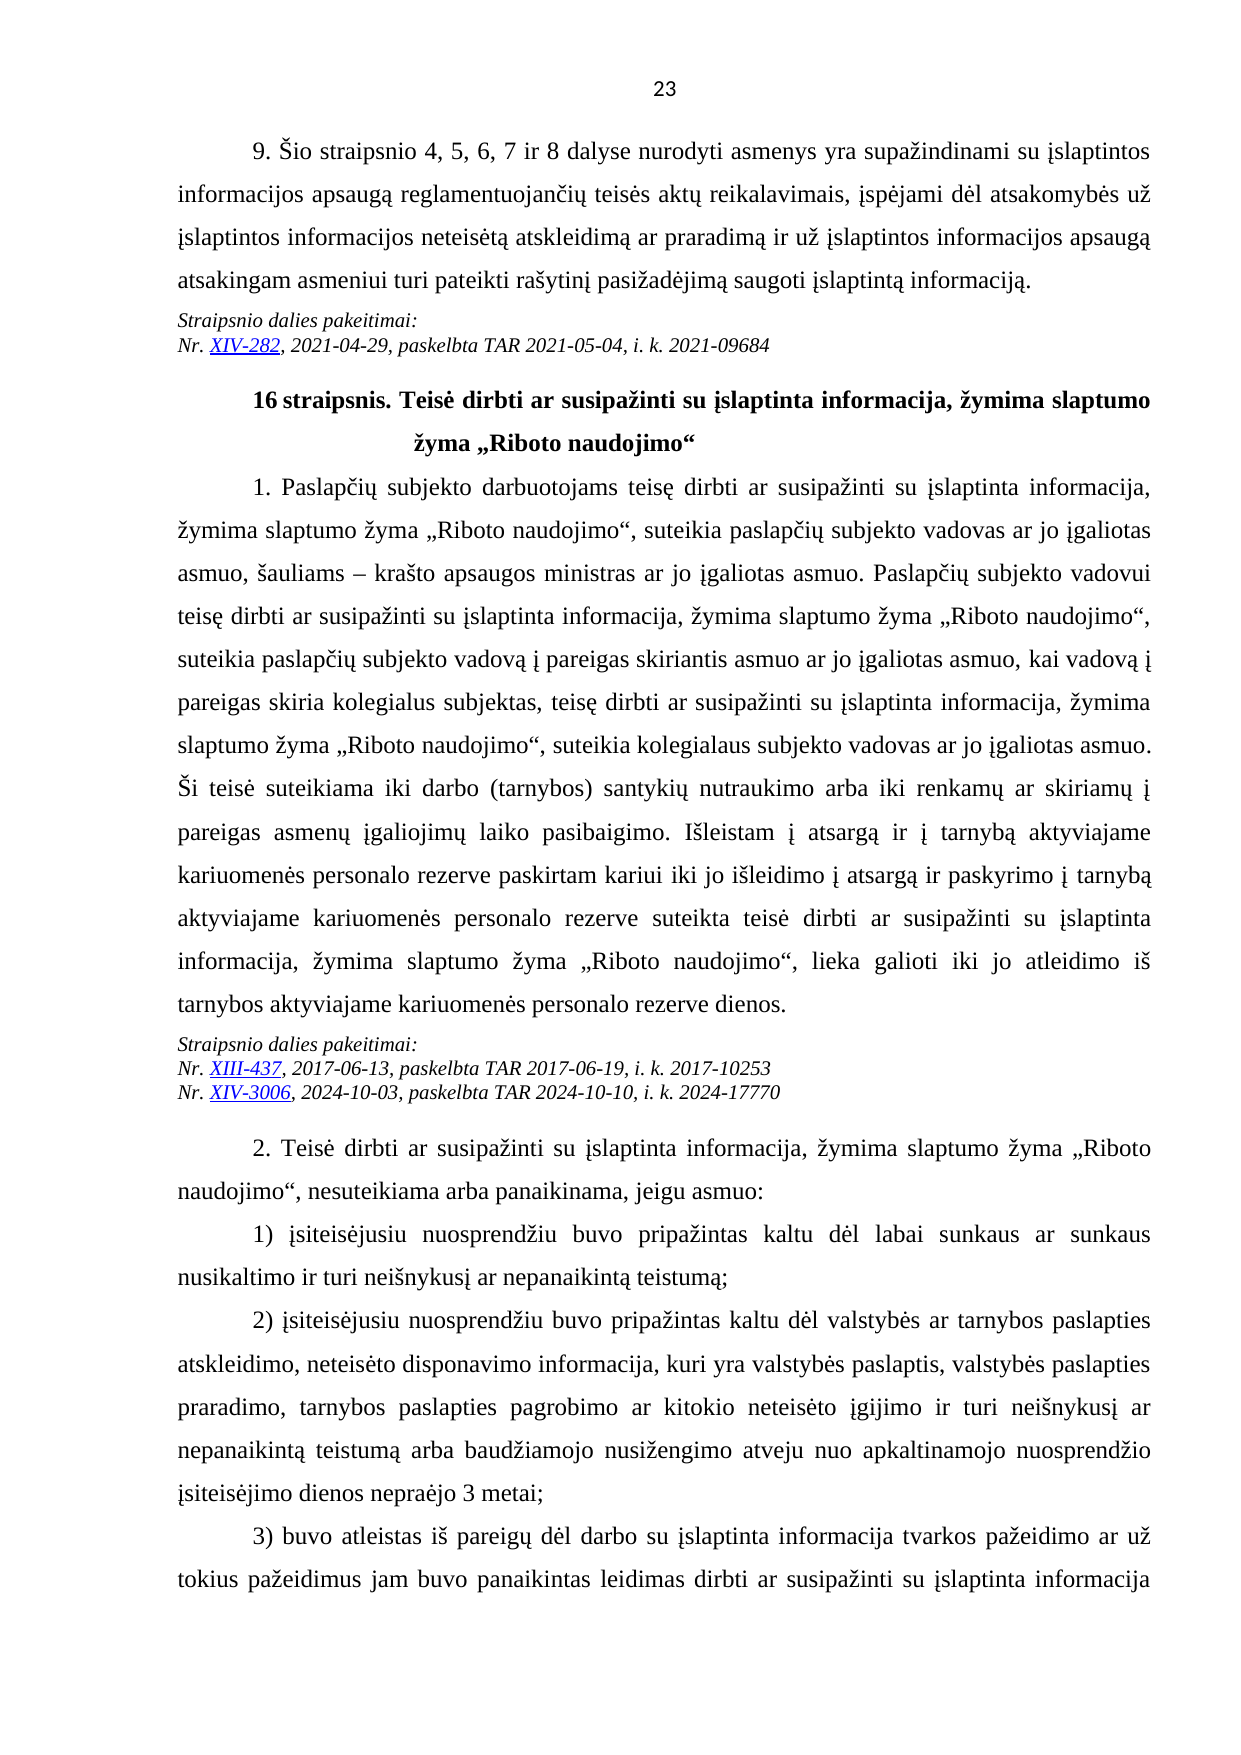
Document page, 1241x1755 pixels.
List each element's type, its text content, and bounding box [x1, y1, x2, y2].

text Nr. XIV-282, 2021-04-29, paskelbta TAR 2021-05-04, i. k. 2021-09684 [177, 332, 1152, 357]
text Nr. XIII-437, 2017-06-13, paskelbta TAR 2017-06-19, i. k. 2017-10253 [177, 1056, 1152, 1080]
text 3) buvo atleistas iš pareigų dėl darbo su įslaptinta informacija tvarkos pažeidimo ar už tokius pažeidimus jam buvo panaikintas leidimas dirbti ar susipažinti su įslaptinta informacija [177, 1521, 1152, 1593]
text Straipsnio dalies pakeitimai: [177, 1032, 1152, 1056]
text 1. Paslapčių subjekto darbuotojams teisę dirbti ar susipažinti su įslaptinta informacija, žymima slaptumo žyma „Riboto naudojimo“, suteikia paslapčių subjekto vadovas ar jo įgaliotas asmuo, šauliams – krašto apsaugos ministras ar jo įgaliotas asmuo. Paslapčių subjekto vadovui teisę dirbti ar susipažinti su įslaptinta informacija, žymima slaptumo žyma „Riboto naudojimo“, suteikia paslapčių subjekto vadovą į pareigas skiriantis asmuo ar jo įgaliotas asmuo, kai vadovą į pareigas skiria kolegialus subjektas, teisę dirbti ar susipažinti su įslaptinta informacija, žymima slaptumo žyma „Riboto naudojimo“, suteikia kolegialaus subjekto vadovas ar jo įgaliotas asmuo. Ši teisė suteikiama iki darbo (tarnybos) santykių nutraukimo arba iki renkamų ar skiriamų į pareigas asmenų įgaliojimų laiko pasibaigimo. Išleistam į atsargą ir į tarnybą aktyviajame kariuomenės personalo rezerve paskirtam kariui iki jo išleidimo į atsargą ir paskyrimo į tarnybą aktyviajame kariuomenės personalo rezerve suteikta teisė dirbti ar susipažinti su įslaptinta informacija, žymima slaptumo žyma „Riboto naudojimo“, lieka galioti iki jo atleidimo iš tarnybos aktyviajame kariuomenės personalo rezerve dienos. [177, 472, 1152, 1018]
text 16 straipsnis. Teisė dirbti ar susipažinti su įslaptinta informacija, žymima slaptumo žyma „Riboto naudojimo“ [252, 385, 1152, 457]
text 1) įsiteisėjusiu nuosprendžiu buvo pripažintas kaltu dėl labai sunkaus ar sunkaus nusikaltimo ir turi neišnykusį ar nepanaikintą teistumą; [177, 1219, 1152, 1291]
text 2. Teisė dirbti ar susipažinti su įslaptinta informacija, žymima slaptumo žyma „Riboto naudojimo“, nesuteikiama arba panaikinama, jeigu asmuo: [177, 1133, 1152, 1205]
text Straipsnio dalies pakeitimai: [177, 308, 1152, 332]
text Nr. XIV-3006, 2024-10-03, paskelbta TAR 2024-10-10, i. k. 2024-17770 [177, 1080, 1152, 1104]
text 2) įsiteisėjusiu nuosprendžiu buvo pripažintas kaltu dėl valstybės ar tarnybos paslapties atskleidimo, neteisėto disponavimo informacija, kuri yra valstybės paslaptis, valstybės paslapties praradimo, tarnybos paslapties pagrobimo ar kitokio neteisėto įgijimo ir turi neišnykusį ar nepanaikintą teistumą arba baudžiamojo nusižengimo atveju nuo apkaltinamojo nuosprendžio įsiteisėjimo dienos nepraėjo 3 metai; [177, 1306, 1152, 1507]
text 9. Šio straipsnio 4, 5, 6, 7 ir 8 dalyse nurodyti asmenys yra supažindinami su įslaptintos informacijos apsaugą reglamentuojančių teisės aktų reikalavimais, įspėjami dėl atsakomybės už įslaptintos informacijos neteisėtą atskleidimą ar praradimą ir už įslaptintos informacijos apsaugą atsakingam asmeniui turi pateikti rašytinį pasižadėjimą saugoti įslaptintą informaciją. [177, 136, 1152, 294]
